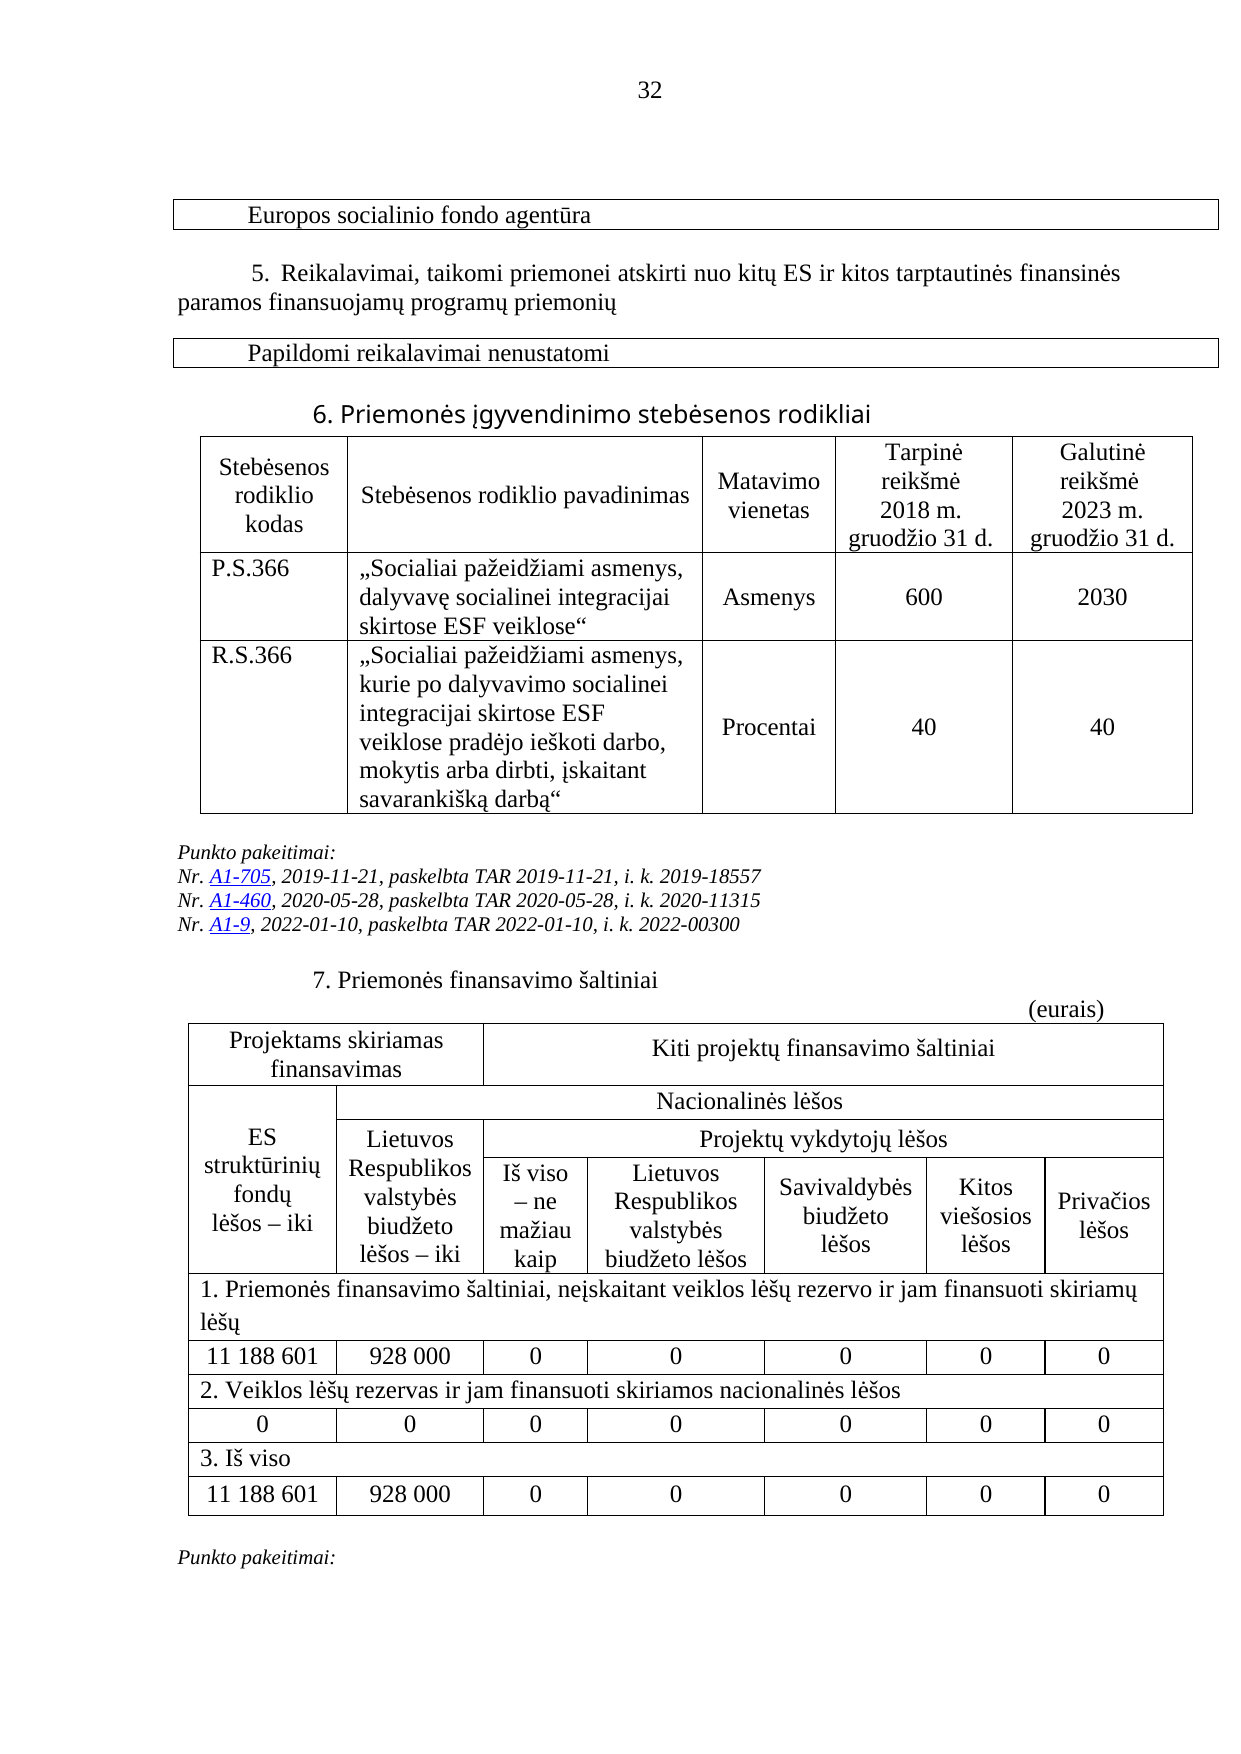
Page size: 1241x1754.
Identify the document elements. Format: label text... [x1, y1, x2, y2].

table_header Kiti projektų finansavimo šaltiniai [484, 1024, 1163, 1085]
table_cell 40 [1013, 641, 1192, 813]
text Punkto pakeitimai: [177, 1545, 1122, 1569]
table_cell 0 [1046, 1409, 1163, 1442]
text 6. Priemonės įgyvendinimo stebėsenos rodikliai [177, 397, 1122, 431]
table_cell 11 188 601 [189, 1477, 336, 1515]
table_cell 600 [836, 553, 1012, 639]
table_cell R.S.366 [201, 641, 347, 813]
table_cell 928 000 [337, 1341, 483, 1374]
table_cell 0 [588, 1477, 764, 1515]
table_cell Savivaldybės biudžeto lėšos [765, 1158, 926, 1273]
table_cell 2. Veiklos lėšų rezervas ir jam finansuoti skiriamos nacionalinės lėšos [189, 1375, 1163, 1408]
table_cell 0 [484, 1409, 587, 1442]
table_cell 2030 [1013, 553, 1192, 639]
table_cell 40 [836, 641, 1012, 813]
table_cell 0 [765, 1477, 926, 1515]
table_header Galutinė reikšmė 2023 m. gruodžio 31 d. [1013, 437, 1192, 552]
table_cell ES struktūrinių fondų lėšos – iki [189, 1086, 336, 1273]
table_cell Lietuvos Respublikos valstybės biudžeto lėšos [588, 1158, 764, 1273]
table_cell Iš viso – ne mažiau kaip [484, 1158, 587, 1273]
table_header Matavimo vienetas [703, 437, 835, 552]
table_cell 11 188 601 [189, 1341, 336, 1374]
table_header Projektams skiriamas finansavimas [189, 1024, 483, 1085]
text 5. Reikalavimai, taikomi priemonei atskirti nuo kitų ES ir kitos tarptautinės finansinės paramos finansuojamų programų priemonių [177, 258, 1122, 316]
table_header Europos socialinio fondo agentūra [174, 200, 1218, 228]
table_cell „Socialiai pažeidžiami asmenys, kurie po dalyvavimo socialinei integracijai skirtose ESF veiklose pradėjo ieškoti darbo, mokytis arba dirbti, įskaitant savarankišką darbą“ [348, 641, 702, 813]
table_cell Asmenys [703, 553, 835, 639]
table_cell 0 [1046, 1341, 1163, 1374]
text (eurais) [177, 994, 1122, 1022]
table_cell Projektų vykdytojų lėšos [484, 1120, 1163, 1157]
table_cell Kitos viešosios lėšos [927, 1158, 1044, 1273]
text Nr. A1-460, 2020-05-28, paskelbta TAR 2020-05-28, i. k. 2020-11315 [177, 888, 1122, 912]
table_cell Lietuvos Respublikos valstybės biudžeto lėšos – iki [337, 1120, 483, 1273]
table_cell „Socialiai pažeidžiami asmenys, dalyvavę socialinei integracijai skirtose ESF veiklose“ [348, 553, 702, 639]
table_cell 0 [588, 1341, 764, 1374]
table_cell 928 000 [337, 1477, 483, 1515]
text Nr. A1-705, 2019-11-21, paskelbta TAR 2019-11-21, i. k. 2019-18557 [177, 864, 1122, 888]
table_cell 0 [189, 1409, 336, 1442]
table_cell Nacionalinės lėšos [337, 1086, 1163, 1119]
text Nr. A1-9, 2022-01-10, paskelbta TAR 2022-01-10, i. k. 2022-00300 [177, 912, 1122, 936]
table_cell 0 [765, 1409, 926, 1442]
table_cell Privačios lėšos [1046, 1158, 1163, 1273]
table_cell 0 [927, 1477, 1044, 1515]
table_cell 0 [484, 1341, 587, 1374]
table_cell P.S.366 [201, 553, 347, 639]
text 7. Priemonės finansavimo šaltiniai [177, 965, 1122, 994]
table_cell 0 [588, 1409, 764, 1442]
table_cell 0 [765, 1341, 926, 1374]
table_cell 0 [484, 1477, 587, 1515]
table_cell 0 [337, 1409, 483, 1442]
table_header Tarpinė reikšmė 2018 m. gruodžio 31 d. [836, 437, 1012, 552]
table_header Stebėsenos rodiklio kodas [201, 437, 347, 552]
table_cell 0 [927, 1409, 1044, 1442]
table_cell 3. Iš viso [189, 1443, 1163, 1476]
table_cell 1. Priemonės finansavimo šaltiniai, neįskaitant veiklos lėšų rezervo ir jam finansuoti skiriamų lėšų [189, 1274, 1163, 1340]
table_cell Procentai [703, 641, 835, 813]
table_cell 0 [1046, 1477, 1163, 1515]
text Punkto pakeitimai: [177, 840, 1122, 864]
table_cell 0 [927, 1341, 1044, 1374]
table_header Stebėsenos rodiklio pavadinimas [348, 437, 702, 552]
table_header Papildomi reikalavimai nenustatomi [174, 339, 1218, 367]
